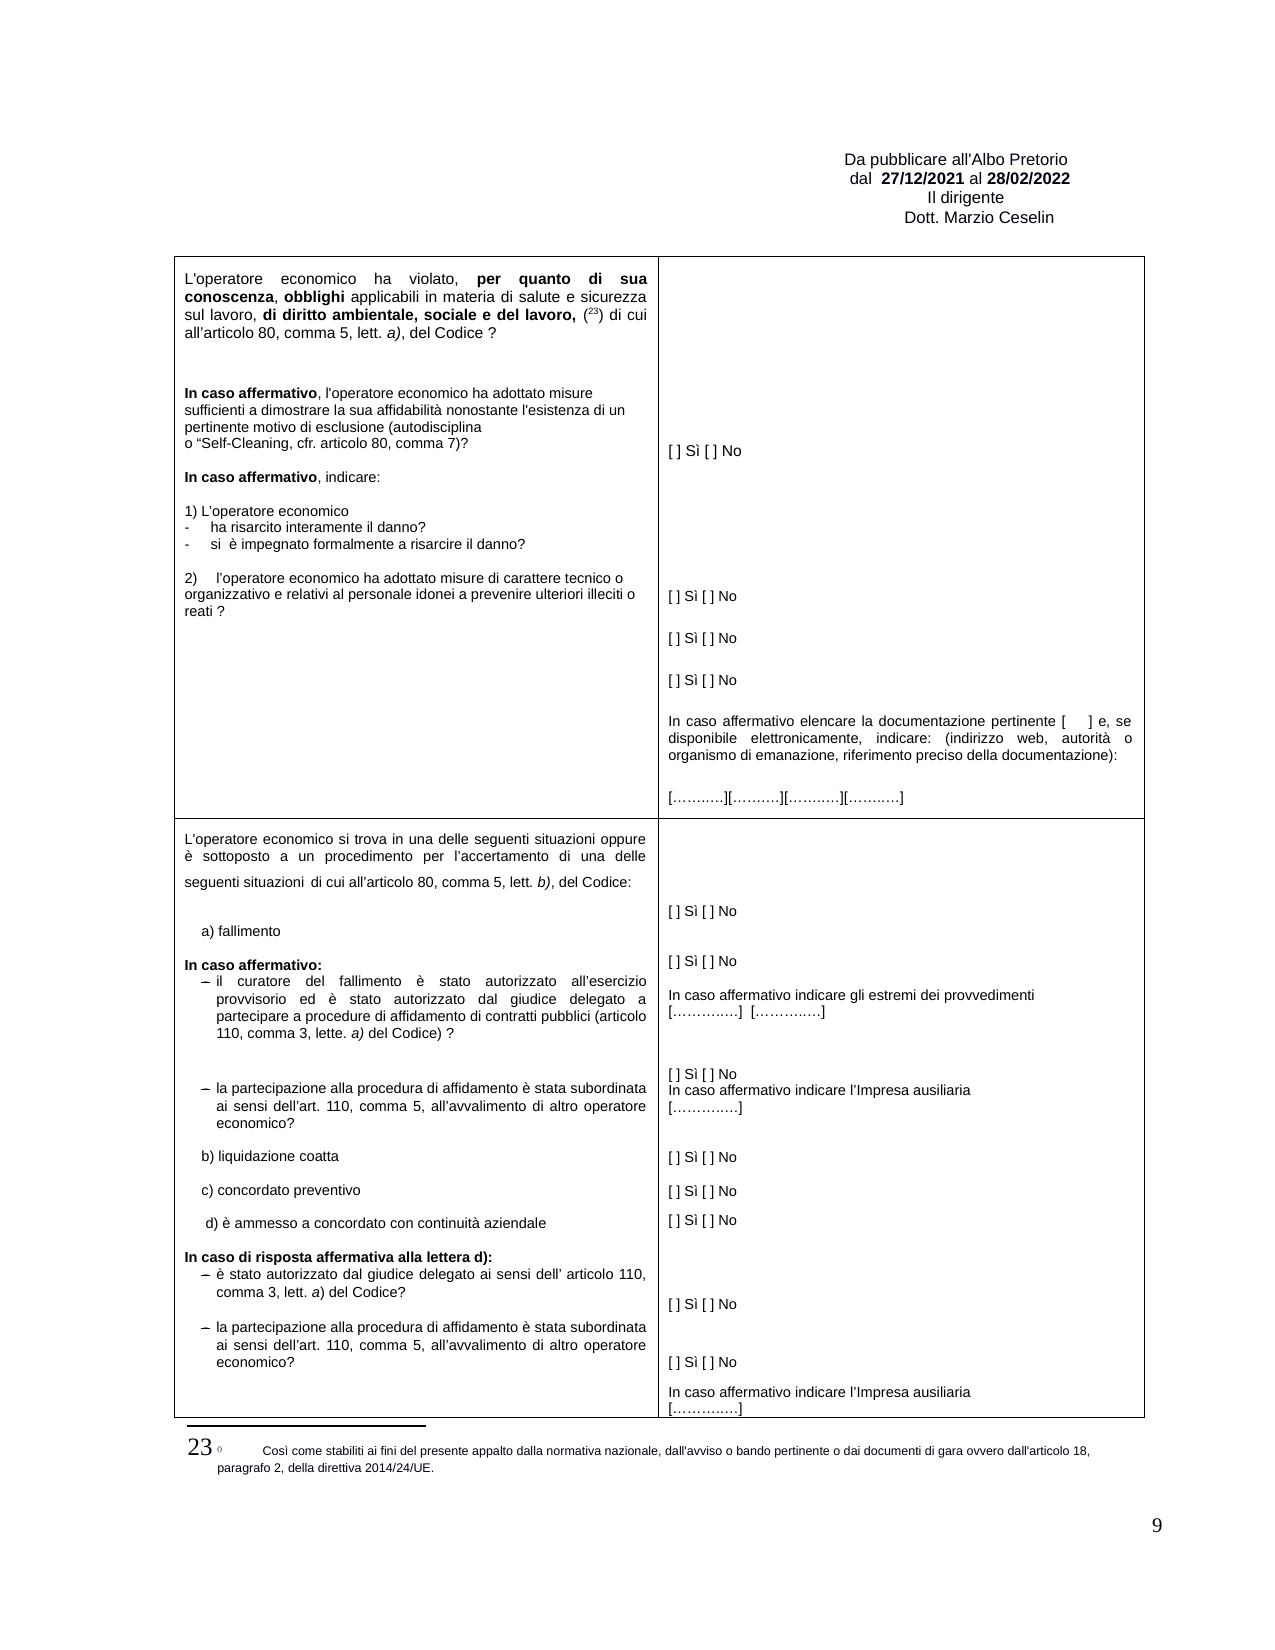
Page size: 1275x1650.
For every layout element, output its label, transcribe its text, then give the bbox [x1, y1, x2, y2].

table_cell [ ] Sì [ ] No [ ] Sì [ ] No [ ] Sì [ ] No [ ] Sì [ ] No In caso affermativo elencare la documentazione pertinente [ ] e, se disponibile elettronicamente, indicare: (indirizzo web, autorità o organismo di emanazione, riferimento preciso della documentazione): [……..…][…….…][……..…][……..…] [659, 257, 1144, 817]
table_cell L'operatore economico ha violato, per quanto di sua conoscenza, obblighi applicabili in materia di salute e sicurezza sul lavoro, di diritto ambientale, sociale e del lavoro, () di cui all’articolo 80, comma 5, lett. a), del Codice ? In caso affermativo, l'operatore economico ha adottato misure sufficienti a dimostrare la sua affidabilità nonostante l'esistenza di un pertinente motivo di esclusione (autodisciplina o “Self-Cleaning, cfr. articolo 80, comma 7)? In caso affermativo, indicare: 1) L’operatore economico - ha risarcito interamente il danno? - si è impegnato formalmente a risarcire il danno? 2) l’operatore economico ha adottato misure di carattere tecnico o organizzativo e relativi al personale idonei a prevenire ulteriori illeciti o reati ? [175, 257, 658, 817]
table_cell [ ] Sì [ ] No [ ] Sì [ ] No In caso affermativo indicare gli estremi dei provvedimenti [………..…] [………..…] [ ] Sì [ ] No In caso affermativo indicare l’Impresa ausiliaria [………..…] [ ] Sì [ ] No [ ] Sì [ ] No [ ] Sì [ ] No [ ] Sì [ ] No [ ] Sì [ ] No In caso affermativo indicare l’Impresa ausiliaria [………..…] [659, 819, 1144, 1417]
table_cell L'operatore economico si trova in una delle seguenti situazioni oppure è sottoposto a un procedimento per l’accertamento di una delle seguenti situazioni di cui all’articolo 80, comma 5, lett. b), del Codice: a) fallimento In caso affermativo: il curatore del fallimento è stato autorizzato all’esercizio provvisorio ed è stato autorizzato dal giudice delegato a partecipare a procedure di affidamento di contratti pubblici (articolo 110, comma 3, lette. a) del Codice) ? la partecipazione alla procedura di affidamento è stata subordinata ai sensi dell’art. 110, comma 5, all’avvalimento di altro operatore economico? b) liquidazione coatta c) concordato preventivo d) è ammesso a concordato con continuità aziendale In caso di risposta affermativa alla lettera d): è stato autorizzato dal giudice delegato ai sensi dell’ articolo 110, comma 3, lett. a) del Codice? la partecipazione alla procedura di affidamento è stata subordinata ai sensi dell’art. 110, comma 5, all’avvalimento di altro operatore economico? [175, 819, 658, 1417]
